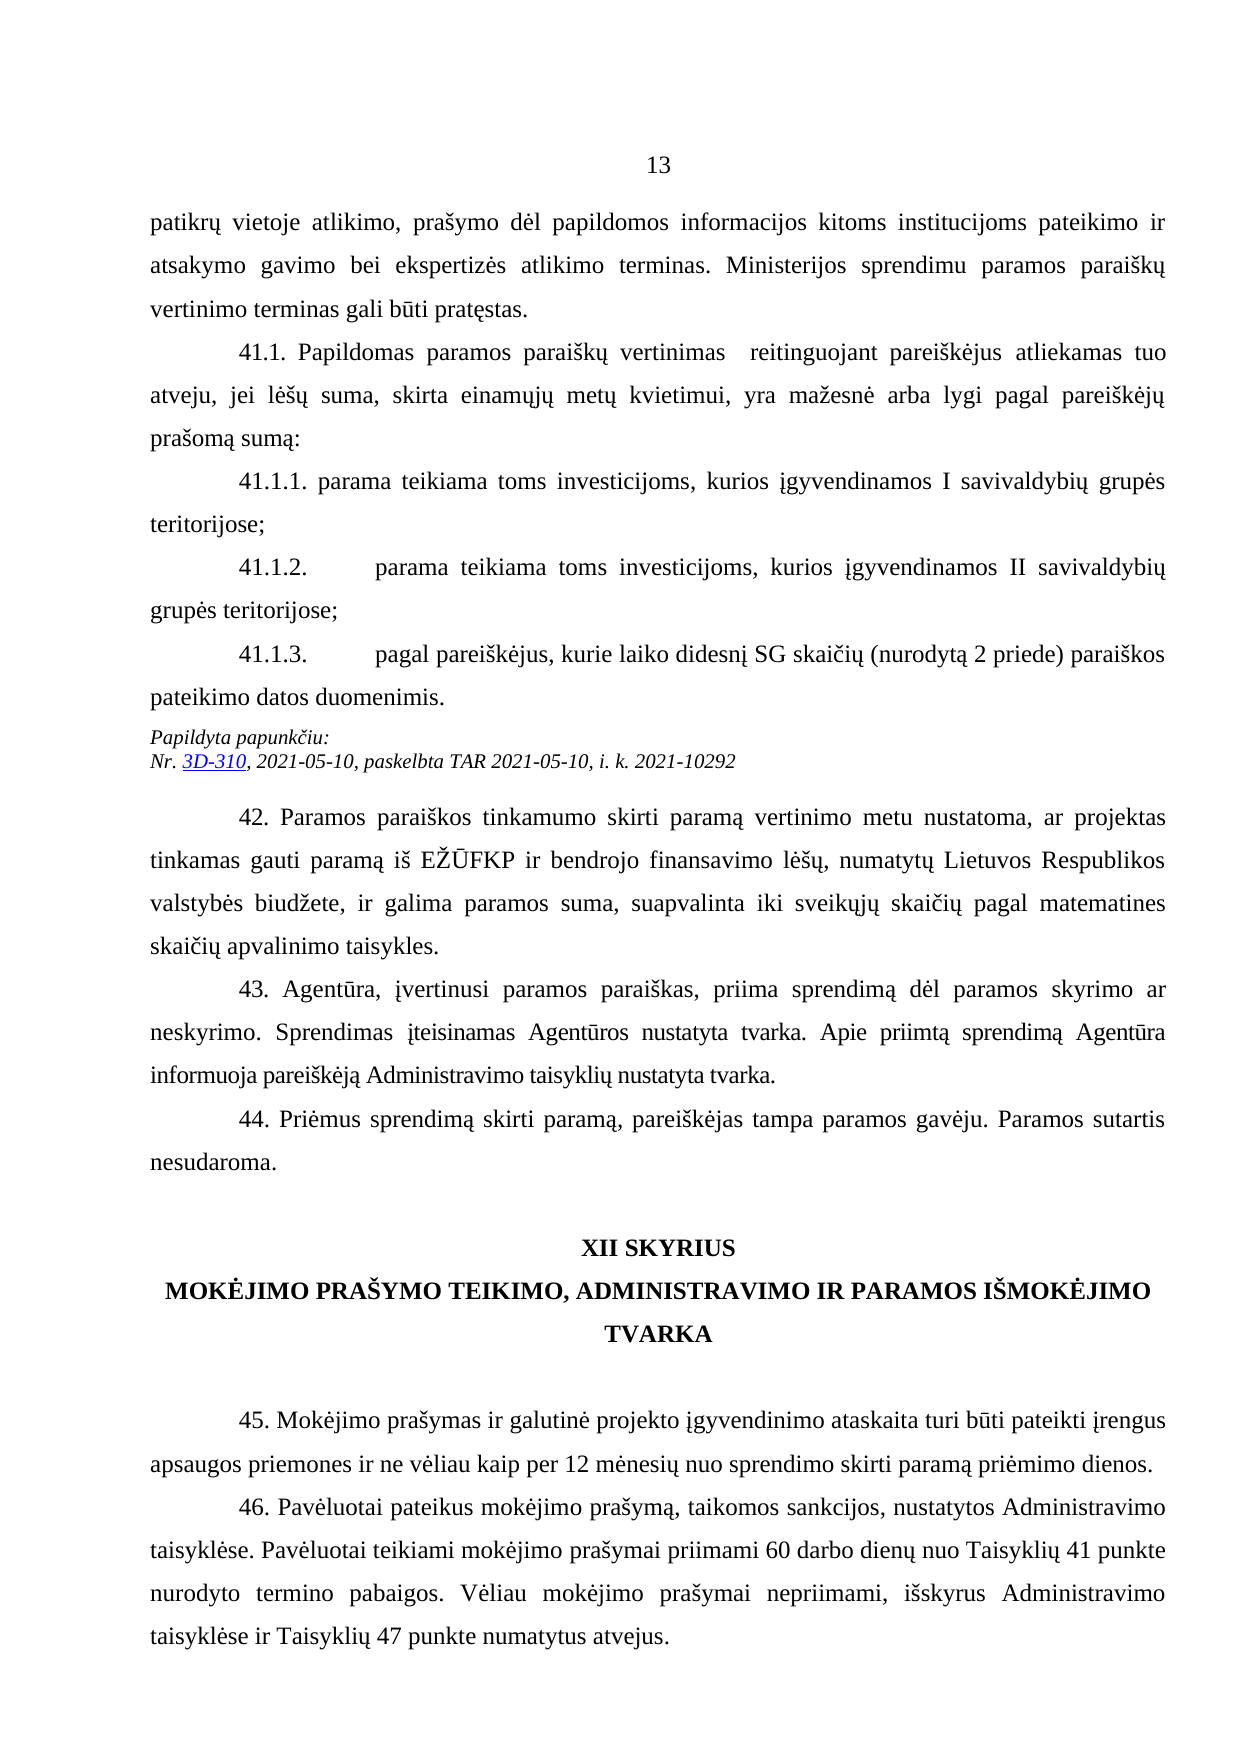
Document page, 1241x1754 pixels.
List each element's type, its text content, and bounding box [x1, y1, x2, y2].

text XII SKYRIUS [150, 1233, 1167, 1262]
text 42. Paramos paraiškos tinkamumo skirti paramą vertinimo metu nustatoma, ar projektas tinkamas gauti paramą iš EŽŪFKP ir bendrojo finansavimo lėšų, numatytų Lietuvos Respublikos valstybės biudžete, ir galima paramos suma, suapvalinta iki sveikųjų skaičių pagal matematines skaičių apvalinimo taisykles. [150, 802, 1167, 960]
text 46. Pavėluotai pateikus mokėjimo prašymą, taikomos sankcijos, nustatytos Administravimo taisyklėse. Pavėluotai teikiami mokėjimo prašymai priimami 60 darbo dienų nuo Taisyklių 41 punkte nurodyto termino pabaigos. Vėliau mokėjimo prašymai nepriimami, išskyrus Administravimo taisyklėse ir Taisyklių 47 punkte numatytus atvejus. [150, 1492, 1167, 1650]
text 41.1.3. pagal pareiškėjus, kurie laiko didesnį SG skaičių (nurodytą 2 priede) paraiškos pateikimo datos duomenimis. [150, 639, 1167, 711]
text MOKĖJIMO PRAŠYMO TEIKIMO, ADMINISTRAVIMO IR PARAMOS IŠMOKĖJIMO TVARKA [150, 1276, 1167, 1348]
text 41.1. Papildomas paramos paraiškų vertinimas reitinguojant pareiškėjus atliekamas tuo atveju, jei lėšų suma, skirta einamųjų metų kvietimui, yra mažesnė arba lygi pagal pareiškėjų prašomą sumą: [150, 337, 1167, 452]
text 41.1.2. parama teikiama toms investicijoms, kurios įgyvendinamos II savivaldybių grupės teritorijose; [150, 552, 1167, 624]
text Nr. 3D-310, 2021-05-10, paskelbta TAR 2021-05-10, i. k. 2021-10292 [150, 749, 1167, 773]
text patikrų vietoje atlikimo, prašymo dėl papildomos informacijos kitoms institucijoms pateikimo ir atsakymo gavimo bei ekspertizės atlikimo terminas. Ministerijos sprendimu paramos paraiškų vertinimo terminas gali būti pratęstas. [150, 207, 1167, 322]
text 43. Agentūra, įvertinusi paramos paraiškas, priima sprendimą dėl paramos skyrimo ar neskyrimo. Sprendimas įteisinamas Agentūros nustatyta tvarka. Apie priimtą sprendimą Agentūra informuoja pareiškėją Administravimo taisyklių nustatyta tvarka. [150, 974, 1167, 1089]
text 41.1.1. parama teikiama toms investicijoms, kurios įgyvendinamos I savivaldybių grupės teritorijose; [150, 466, 1167, 538]
text Papildyta papunkčiu: [150, 725, 1167, 749]
text 45. Mokėjimo prašymas ir galutinė projekto įgyvendinimo ataskaita turi būti pateikti įrengus apsaugos priemones ir ne vėliau kaip per 12 mėnesių nuo sprendimo skirti paramą priėmimo dienos. [150, 1406, 1167, 1477]
text 44. Priėmus sprendimą skirti paramą, pareiškėjas tampa paramos gavėju. Paramos sutartis nesudaroma. [150, 1104, 1167, 1176]
